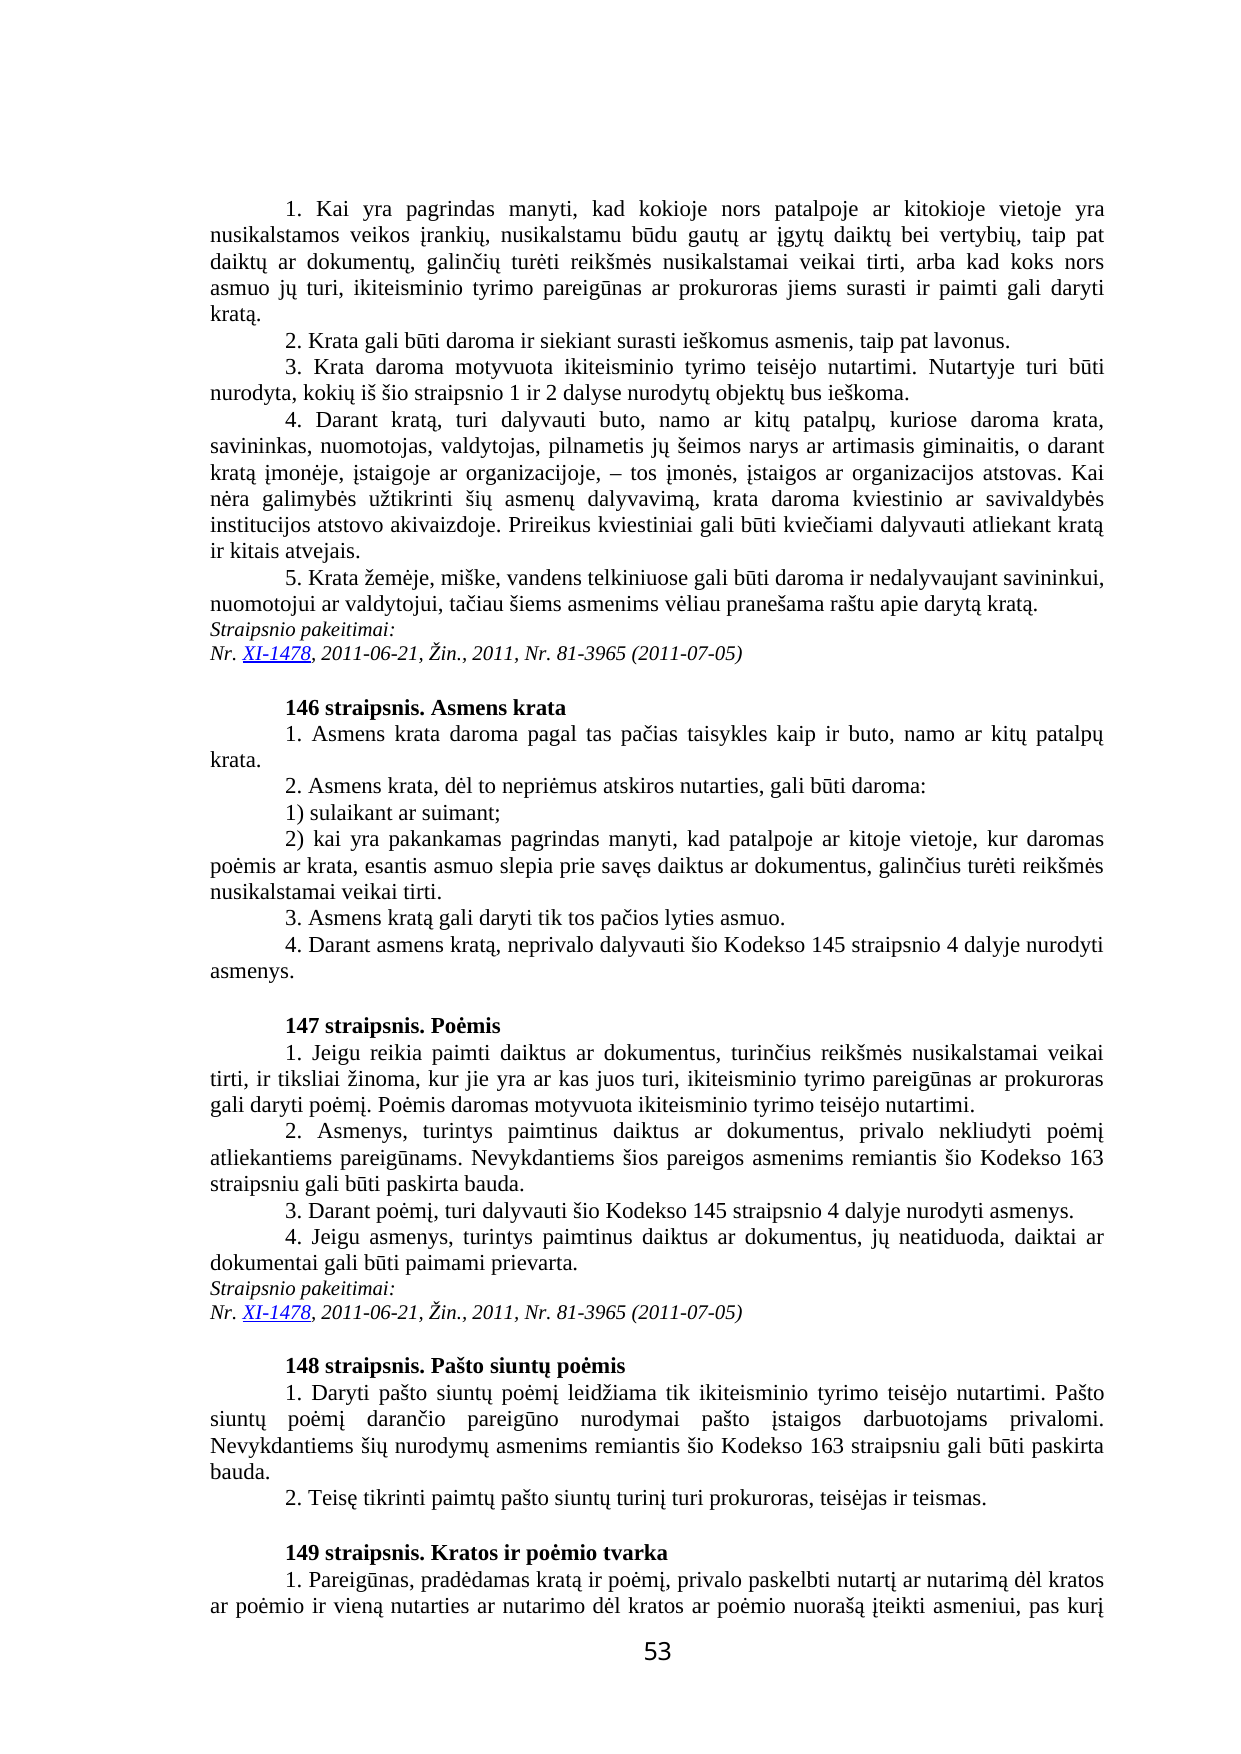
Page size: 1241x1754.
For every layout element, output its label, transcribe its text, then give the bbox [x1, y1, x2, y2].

text 3. Krata daroma motyvuota ikiteisminio tyrimo teisėjo nutartimi. Nutartyje turi būti nurodyta, kokių iš šio straipsnio 1 ir 2 dalyse nurodytų objektų bus ieškoma. [210, 353, 1106, 406]
text 146 straipsnis. Asmens krata [210, 693, 1106, 720]
text 149 straipsnis. Kratos ir poėmio tvarka [210, 1539, 1106, 1566]
text 5. Krata žemėje, miške, vandens telkiniuose gali būti daroma ir nedalyvaujant savininkui, nuomotojui ar valdytojui, tačiau šiems asmenims vėliau pranešama raštu apie darytą kratą. [210, 564, 1106, 617]
text 4. Jeigu asmenys, turintys paimtinus daiktus ar dokumentus, jų neatiduoda, daiktai ar dokumentai gali būti paimami prievarta. [210, 1223, 1106, 1276]
text 4. Darant kratą, turi dalyvauti buto, namo ar kitų patalpų, kuriose daroma krata, savininkas, nuomotojas, valdytojas, pilnametis jų šeimos narys ar artimasis giminaitis, o darant kratą įmonėje, įstaigoje ar organizacijoje, – tos įmonės, įstaigos ar organizacijos atstovas. Kai nėra galimybės užtikrinti šių asmenų dalyvavimą, krata daroma kviestinio ar savivaldybės institucijos atstovo akivaizdoje. Prireikus kviestiniai gali būti kviečiami dalyvauti atliekant kratą ir kitais atvejais. [210, 406, 1106, 564]
text 2. Teisę tikrinti paimtų pašto siuntų turinį turi prokuroras, teisėjas ir teismas. [210, 1484, 1106, 1511]
text 2) kai yra pakankamas pagrindas manyti, kad patalpoje ar kitoje vietoje, kur daromas poėmis ar krata, esantis asmuo slepia prie savęs daiktus ar dokumentus, galinčius turėti reikšmės nusikalstamai veikai tirti. [210, 825, 1106, 904]
text 2. Krata gali būti daroma ir siekiant surasti ieškomus asmenis, taip pat lavonus. [210, 327, 1106, 353]
text Nr. XI-1478, 2011-06-21, Žin., 2011, Nr. 81-3965 (2011-07-05) [210, 1300, 1106, 1324]
text 4. Darant asmens kratą, neprivalo dalyvauti šio Kodekso 145 straipsnio 4 dalyje nurodyti asmenys. [210, 931, 1106, 983]
text 148 straipsnis. Pašto siuntų poėmis [210, 1353, 1106, 1379]
text 2. Asmenys, turintys paimtinus daiktus ar dokumentus, privalo nekliudyti poėmį atliekantiems pareigūnams. Nevykdantiems šios pareigos asmenims remiantis šio Kodekso 163 straipsniu gali būti paskirta bauda. [210, 1118, 1106, 1197]
text 3. Asmens kratą gali daryti tik tos pačios lyties asmuo. [210, 904, 1106, 931]
text Straipsnio pakeitimai: [210, 617, 1106, 641]
text 147 straipsnis. Poėmis [210, 1012, 1106, 1038]
text 1. Pareigūnas, pradėdamas kratą ir poėmį, privalo paskelbti nutartį ar nutarimą dėl kratos ar poėmio ir vieną nutarties ar nutarimo dėl kratos ar poėmio nuorašą įteikti asmeniui, pas kurį [210, 1566, 1106, 1618]
text 1. Jeigu reikia paimti daiktus ar dokumentus, turinčius reikšmės nusikalstamai veikai tirti, ir tiksliai žinoma, kur jie yra ar kas juos turi, ikiteisminio tyrimo pareigūnas ar prokuroras gali daryti poėmį. Poėmis daromas motyvuota ikiteisminio tyrimo teisėjo nutartimi. [210, 1038, 1106, 1118]
text 1) sulaikant ar suimant; [210, 799, 1106, 825]
text Straipsnio pakeitimai: [210, 1276, 1106, 1300]
text 3. Darant poėmį, turi dalyvauti šio Kodekso 145 straipsnio 4 dalyje nurodyti asmenys. [210, 1197, 1106, 1223]
text 2. Asmens krata, dėl to nepriėmus atskiros nutarties, gali būti daroma: [210, 773, 1106, 799]
text 1. Kai yra pagrindas manyti, kad kokioje nors patalpoje ar kitokioje vietoje yra nusikalstamos veikos įrankių, nusikalstamu būdu gautų ar įgytų daiktų bei vertybių, taip pat daiktų ar dokumentų, galinčių turėti reikšmės nusikalstamai veikai tirti, arba kad koks nors asmuo jų turi, ikiteisminio tyrimo pareigūnas ar prokuroras jiems surasti ir paimti gali daryti kratą. [210, 195, 1106, 327]
text 1. Asmens krata daroma pagal tas pačias taisykles kaip ir buto, namo ar kitų patalpų krata. [210, 720, 1106, 773]
text 1. Daryti pašto siuntų poėmį leidžiama tik ikiteisminio tyrimo teisėjo nutartimi. Pašto siuntų poėmį darančio pareigūno nurodymai pašto įstaigos darbuotojams privalomi. Nevykdantiems šių nurodymų asmenims remiantis šio Kodekso 163 straipsniu gali būti paskirta bauda. [210, 1379, 1106, 1484]
text Nr. XI-1478, 2011-06-21, Žin., 2011, Nr. 81-3965 (2011-07-05) [210, 641, 1106, 665]
